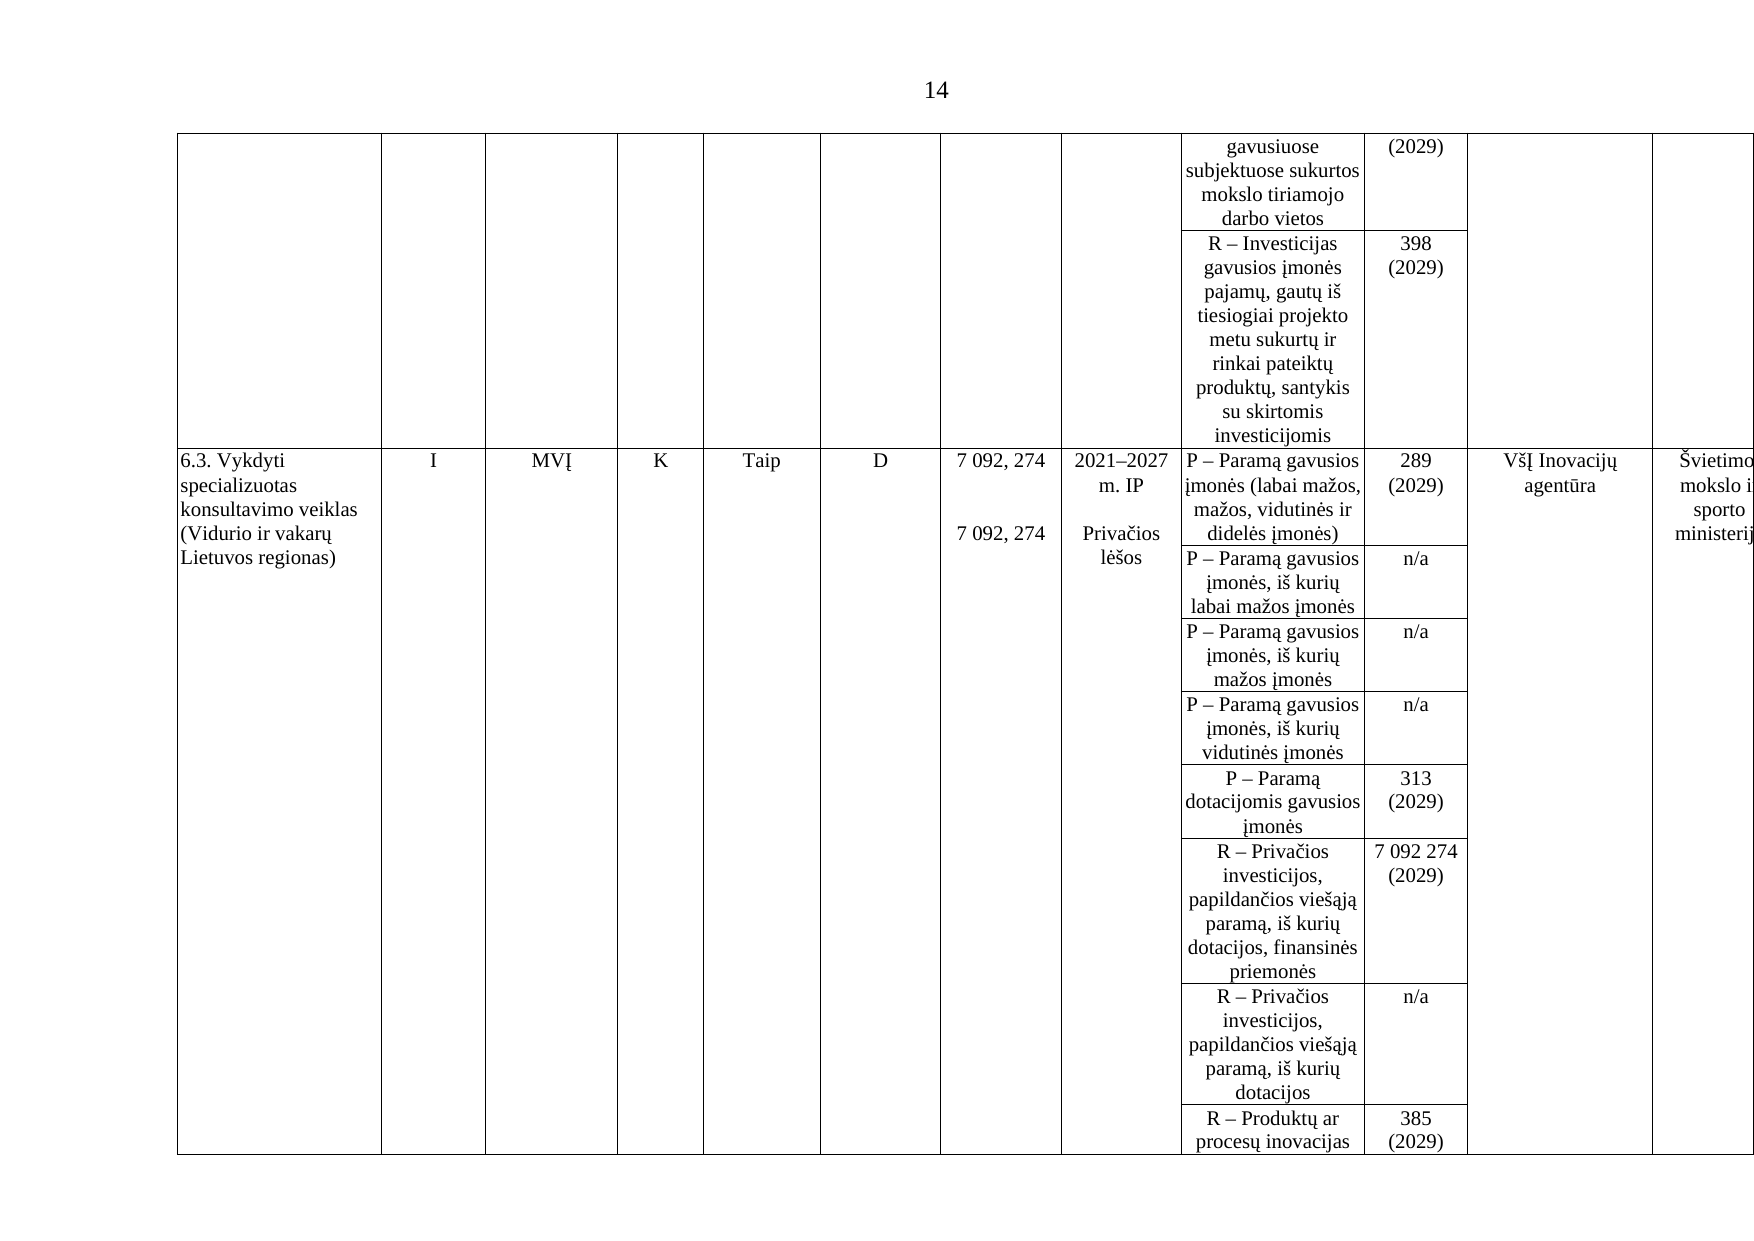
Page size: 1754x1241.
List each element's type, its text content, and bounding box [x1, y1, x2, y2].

table_cell n/a [1365, 546, 1467, 618]
table_cell (2029) [1365, 134, 1467, 230]
table_cell P – Paramą dotacijomis gavusios įmonės [1182, 765, 1364, 838]
table_cell 7 092, 274 7 092, 274 [941, 449, 1061, 1153]
table_cell Švietimo, mokslo ir sporto ministerija [1653, 449, 1753, 1153]
table_cell R – Privačios investicijos, papildančios viešąją paramą, iš kurių dotacijos, finansinės priemonės [1182, 839, 1364, 983]
table_cell P – Paramą gavusios įmonės, iš kurių mažos įmonės [1182, 619, 1364, 691]
table_cell R – Produktų ar procesų inovacijas [1182, 1105, 1364, 1153]
table_cell gavusiuose subjektuose sukurtos mokslo tiriamojo darbo vietos [1182, 134, 1364, 230]
table_cell [1062, 134, 1181, 447]
table_cell 313 (2029) [1365, 765, 1467, 838]
table_cell P – Paramą gavusios įmonės, iš kurių vidutinės įmonės [1182, 692, 1364, 764]
table_cell n/a [1365, 692, 1467, 764]
table_cell 7 092 274 (2029) [1365, 839, 1467, 983]
table_cell P – Paramą gavusios įmonės (labai mažos, mažos, vidutinės ir didelės įmonės) [1182, 449, 1364, 545]
table_cell Taip [704, 449, 820, 1153]
table_cell n/a [1365, 984, 1467, 1104]
table_cell [178, 134, 381, 447]
table_cell n/a [1365, 619, 1467, 691]
table_cell MVĮ [486, 449, 617, 1153]
table_cell [941, 134, 1061, 447]
table_cell Švietimo, mokslo ir sporto ministerija [1653, 134, 1753, 447]
table_cell R – Privačios investicijos, papildančios viešąją paramą, iš kurių dotacijos [1182, 984, 1364, 1104]
table_cell VšĮ Inovacijų agentūra [1468, 449, 1652, 1153]
table_cell [382, 134, 485, 447]
table_cell [618, 134, 703, 447]
table_cell 6.3. Vykdyti specializuotas konsultavimo veiklas (Vidurio ir vakarų Lietuvos regionas) [178, 449, 381, 1153]
table_cell P – Paramą gavusios įmonės, iš kurių labai mažos įmonės [1182, 546, 1364, 618]
table_cell 398 (2029) [1365, 231, 1467, 447]
table_cell D [821, 449, 940, 1153]
table_cell K [618, 449, 703, 1153]
table_cell 385 (2029) [1365, 1105, 1467, 1153]
table_cell 289 (2029) [1365, 449, 1467, 545]
table_cell [486, 134, 617, 447]
table_cell I [382, 449, 485, 1153]
table_cell 2021–2027 m. IP Privačios lėšos [1062, 449, 1181, 1153]
table_cell [821, 134, 940, 447]
table_cell [1468, 134, 1652, 447]
table_cell R – Investicijas gavusios įmonės pajamų, gautų iš tiesiogiai projekto metu sukurtų ir rinkai pateiktų produktų, santykis su skirtomis investicijomis [1182, 231, 1364, 447]
table_cell [704, 134, 820, 447]
